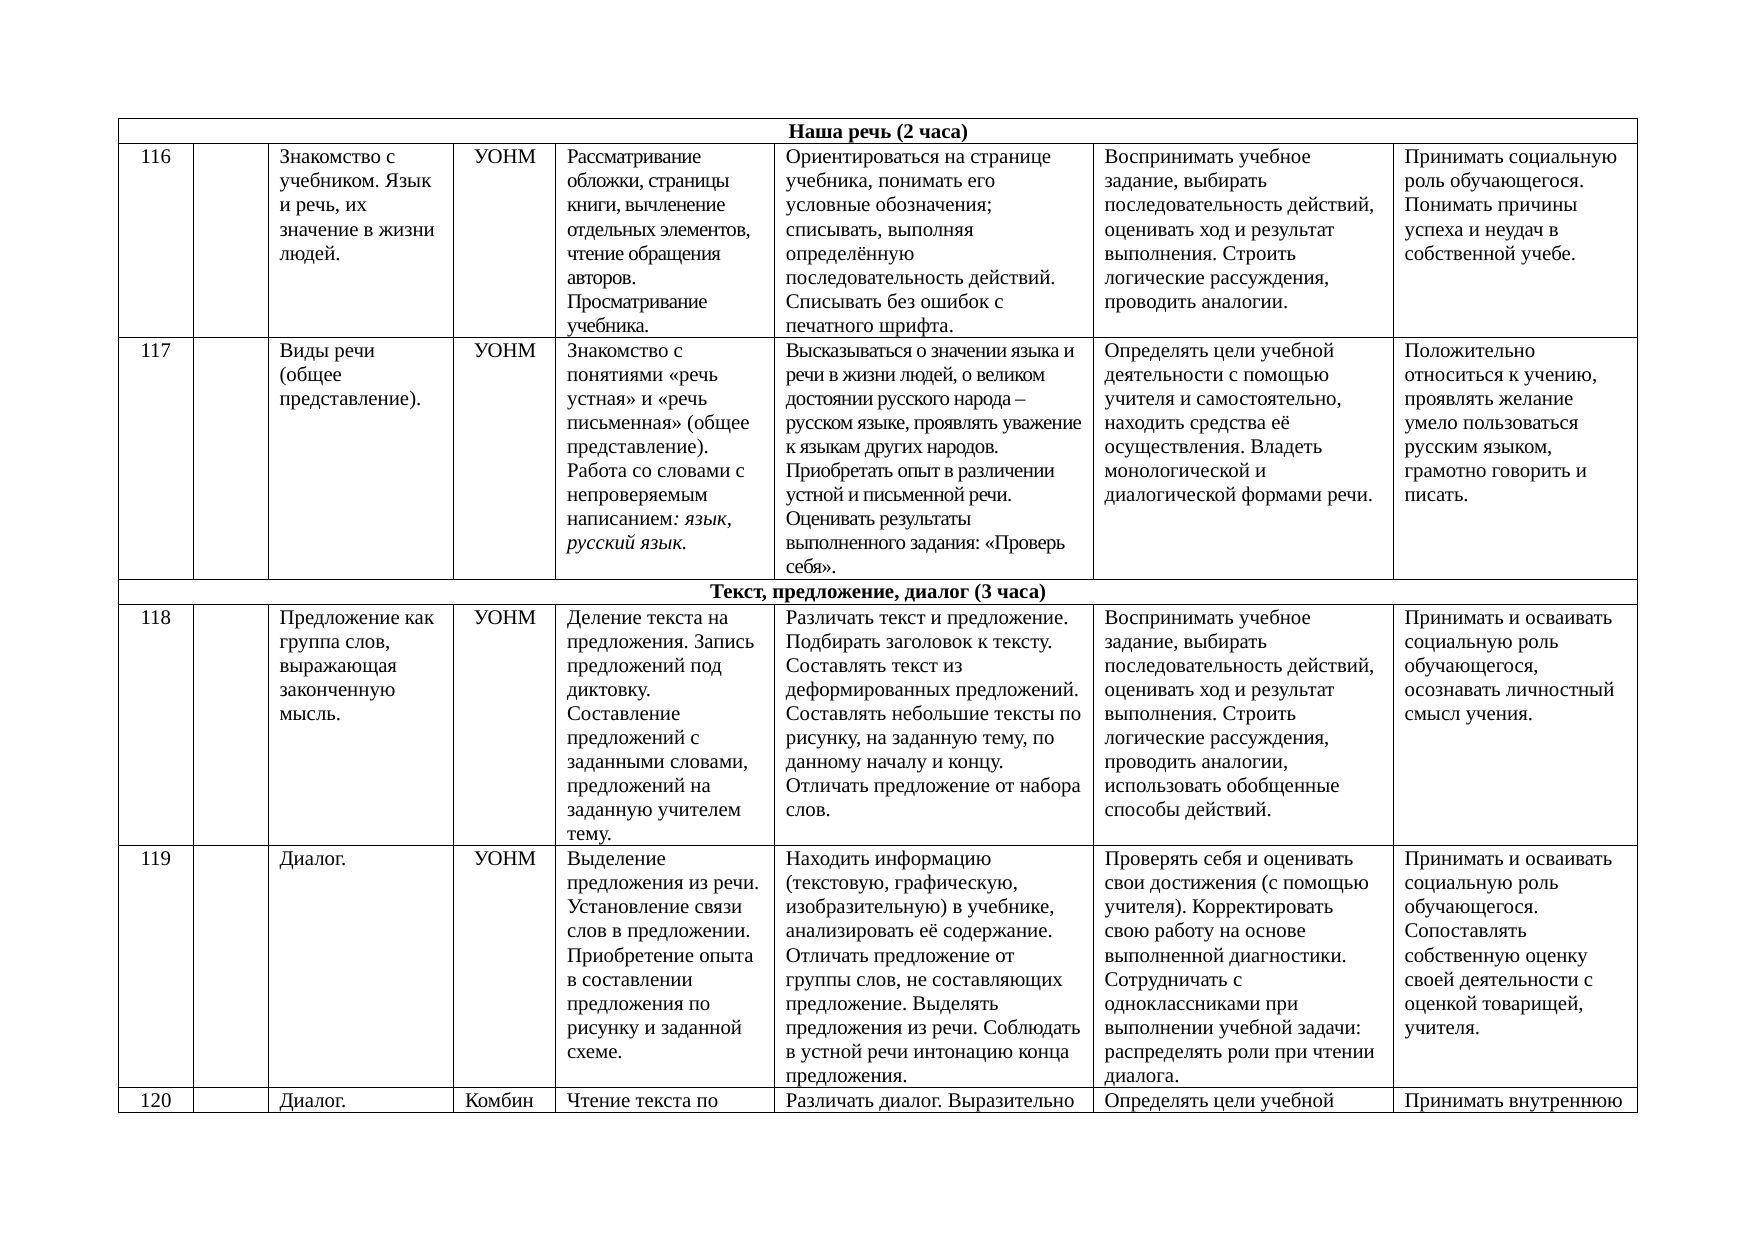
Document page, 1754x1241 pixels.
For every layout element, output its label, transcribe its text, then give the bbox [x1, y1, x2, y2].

table_cell Различать диалог. Выразительно [775, 1088, 1093, 1112]
table_cell 118 [119, 605, 193, 845]
table_cell Деление текста на предложения. Запись предложений под диктовку. Составление предложений с заданными словами, предложений на заданную учителем тему. [556, 605, 774, 845]
table_cell [194, 144, 268, 337]
table_cell Виды речи (общее представление). [269, 338, 453, 578]
table_cell Чтение текста по [556, 1088, 774, 1112]
table_cell Диалог. [269, 1088, 453, 1112]
table_cell 120 [119, 1088, 193, 1112]
table_cell Выделение предложения из речи. Установление связи слов в предложении. Приобретение опыта в составлении предложения по рисунку и заданной схеме. [556, 846, 774, 1087]
table_cell Ориентироваться на странице учебника, понимать его условные обозначения; списывать, выполняя определённую последовательность действий. Списывать без ошибок с печатного шрифта. [775, 144, 1093, 337]
table_cell Высказываться о значении языка и речи в жизни людей, о великом достоянии русского народа – русском языке, проявлять уважение к языкам других народов. Приобретать опыт в различении устной и письменной речи. Оценивать результаты выполненного задания: «Проверь себя». [775, 338, 1093, 578]
table_cell Принимать и осваивать социальную роль обучающегося. Сопоставлять собственную оценку своей деятельности с оценкой товарищей, учителя. [1394, 846, 1637, 1087]
table_cell Наша речь (2 часа) [119, 119, 1637, 143]
table_cell [194, 1088, 268, 1112]
table_cell Комбин [454, 1088, 555, 1112]
table_cell Воспринимать учебное задание, выбирать последовательность действий, оценивать ход и результат выполнения. Строить логические рассуждения, проводить аналогии, использовать обобщенные способы действий. [1094, 605, 1393, 845]
table_cell Определять цели учебной деятельности с помощью учителя и самостоятельно, находить средства её осуществления. Владеть монологической и диалогической формами речи. [1094, 338, 1393, 578]
table_cell Находить информацию (текстовую, графическую, изобразительную) в учебнике, анализировать её содержание. Отличать предложение от группы слов, не составляющих предложение. Выделять предложения из речи. Соблюдать в устной речи интонацию конца предложения. [775, 846, 1093, 1087]
table_cell [194, 605, 268, 845]
table_cell [194, 846, 268, 1087]
table_cell УОНМ [454, 846, 555, 1087]
table_cell Проверять себя и оценивать свои достижения (с помощью учителя). Корректировать свою работу на основе выполненной диагностики. Сотрудничать с одноклассниками при выполнении учебной задачи: распределять роли при чтении диалога. [1094, 846, 1393, 1087]
table_cell Диалог. [269, 846, 453, 1087]
table_cell Различать текст и предложение. Подбирать заголовок к тексту. Составлять текст из деформированных предложений. Составлять небольшие тексты по рисунку, на заданную тему, по данному началу и концу. Отличать предложение от набора слов. [775, 605, 1093, 845]
table_cell Знакомство с понятиями «речь устная» и «речь письменная» (общее представление). Работа со словами с непроверяемым написанием: язык, русский язык. [556, 338, 774, 578]
table_cell УОНМ [454, 605, 555, 845]
table_cell 117 [119, 338, 193, 578]
table_cell Текст, предложение, диалог (3 часа) [119, 580, 1637, 603]
table_cell [194, 338, 268, 578]
table_cell Принимать и осваивать социальную роль обучающегося, осознавать личностный смысл учения. [1394, 605, 1637, 845]
table_cell Определять цели учебной [1094, 1088, 1393, 1112]
table_cell Воспринимать учебное задание, выбирать последовательность действий, оценивать ход и результат выполнения. Строить логические рассуждения, проводить аналогии. [1094, 144, 1393, 337]
table_cell Рассматривание обложки, страницы книги, вычленение отдельных элементов, чтение обращения авторов. Просматривание учебника. [556, 144, 774, 337]
table_cell Знакомство с учебником. Язык и речь, их значение в жизни людей. [269, 144, 453, 337]
table_cell Принимать социальную роль обучающегося. Понимать причины успеха и неудач в собственной учебе. [1394, 144, 1637, 337]
table_cell Принимать внутреннюю [1394, 1088, 1637, 1112]
table_cell 119 [119, 846, 193, 1087]
table_cell Положительно относиться к учению, проявлять желание умело пользоваться русским языком, грамотно говорить и писать. [1394, 338, 1637, 578]
table_cell УОНМ [454, 338, 555, 578]
table_cell УОНМ [454, 144, 555, 337]
table_cell Предложение как группа слов, выражающая законченную мысль. [269, 605, 453, 845]
table_cell 116 [119, 144, 193, 337]
